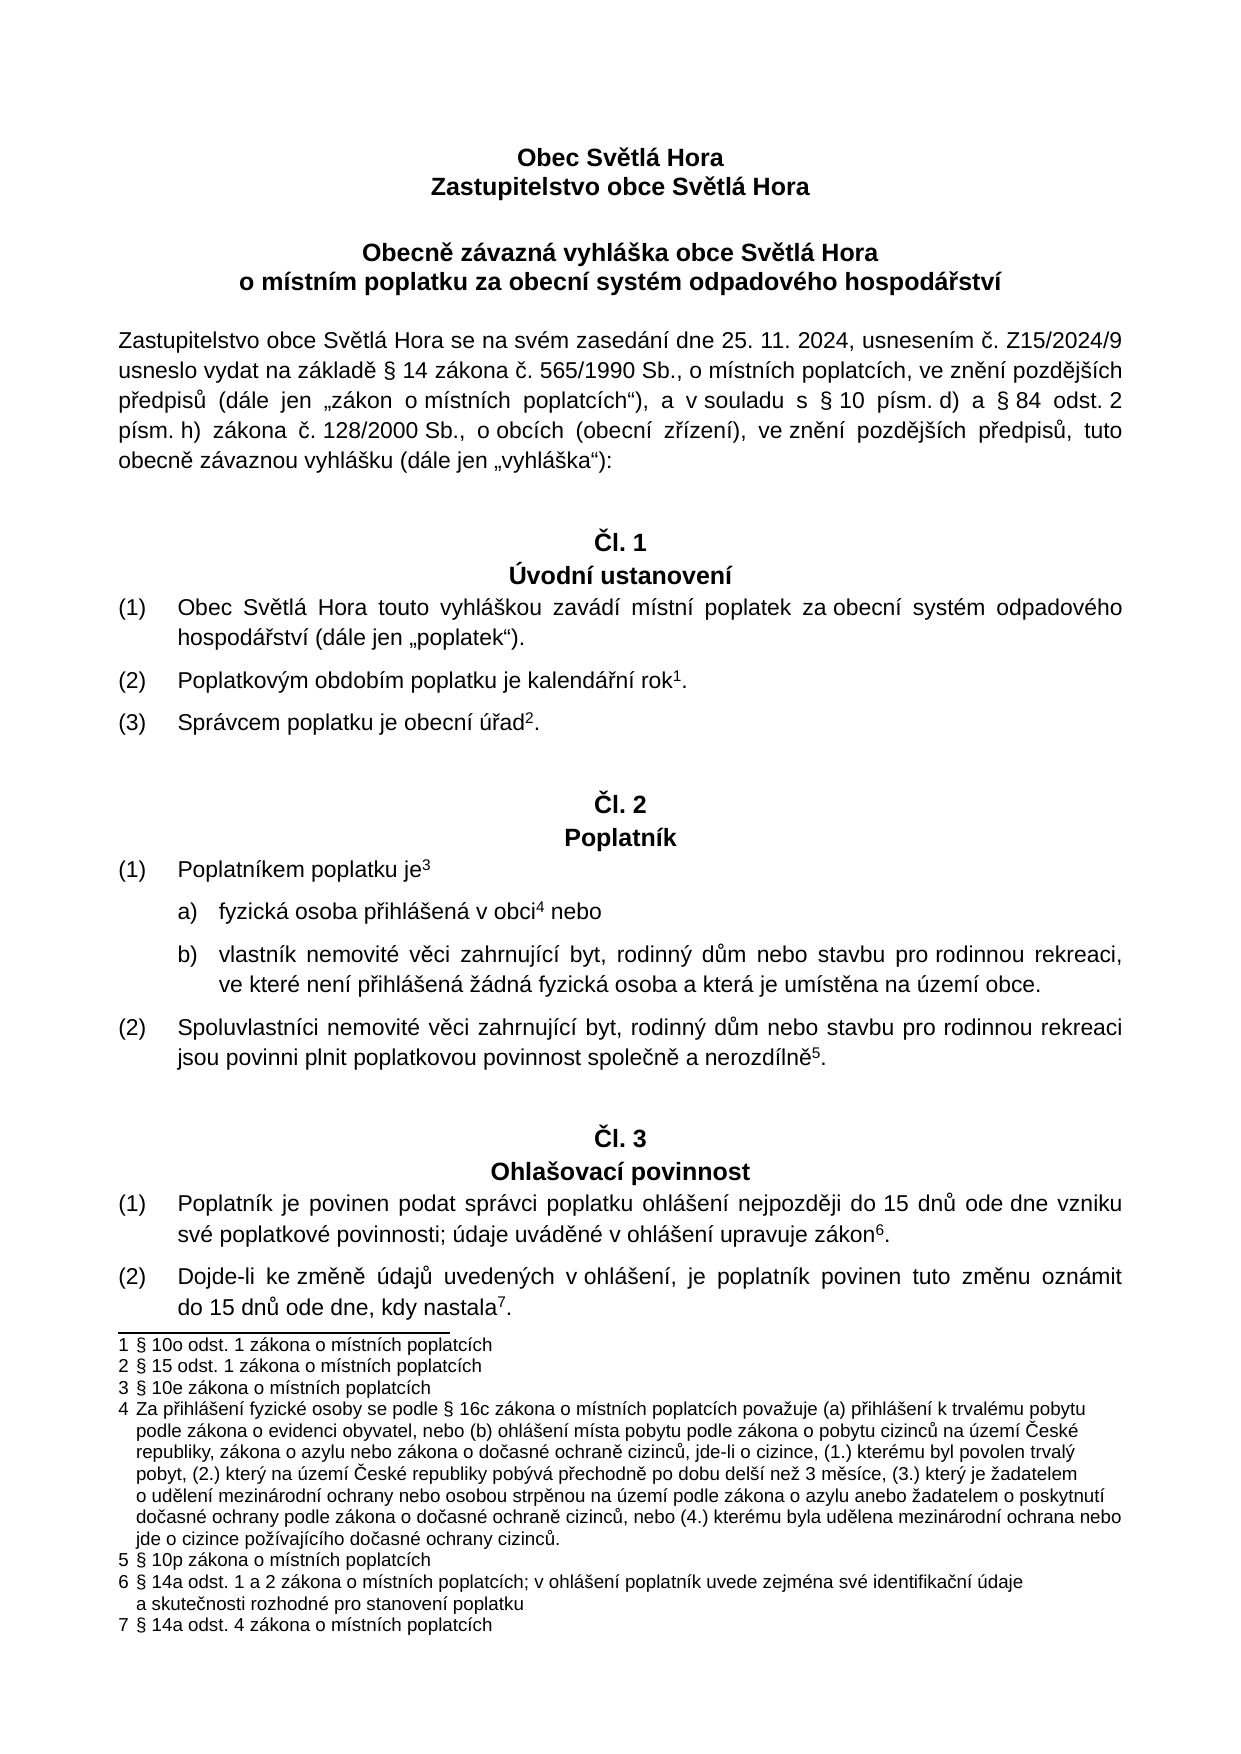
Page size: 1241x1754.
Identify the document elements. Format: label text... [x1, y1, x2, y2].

list § 10o odst. 1 zákona o místních poplatcích [118, 1333, 1122, 1355]
text Obec Světlá Hora Zastupitelstvo obce Světlá Hora [118, 143, 1122, 201]
list Správcem poplatku je obecní úřad. [118, 709, 1122, 736]
list § 10e zákona o místních poplatcích [118, 1377, 1122, 1398]
list § 14a odst. 1 a 2 zákona o místních poplatcích; v ohlášení poplatník uvede zejména své identifikační údaje a skutečnosti rozhodné pro stanovení poplatku [118, 1571, 1122, 1614]
list Poplatníkem poplatku je [118, 856, 1122, 882]
subtitle Čl. 2 Poplatník [118, 789, 1122, 851]
list Spoluvlastníci nemovité věci zahrnující byt, rodinný dům nebo stavbu pro rodinnou rekreaci jsou povinni plnit poplatkovou povinnost společně a nerozdílně. [118, 1014, 1122, 1071]
list Poplatkovým obdobím poplatku je kalendářní rok. [118, 667, 1122, 693]
subtitle Čl. 1 Úvodní ustanovení [118, 528, 1122, 589]
subtitle Čl. 3 Ohlašovací povinnost [118, 1124, 1122, 1186]
list § 10p zákona o místních poplatcích [118, 1549, 1122, 1571]
list Za přihlášení fyzické osoby se podle § 16c zákona o místních poplatcích považuje (a) přihlášení k trvalému pobytu podle zákona o evidenci obyvatel, nebo (b) ohlášení místa pobytu podle zákona o pobytu cizinců na území České republiky, zákona o azylu nebo zákona o dočasné ochraně cizinců, jde-li o cizince, (1.) kterému byl povolen trvalý pobyt, (2.) který na území České republiky pobývá přechodně po dobu delší než 3 měsíce, (3.) který je žadatelem o udělení mezinárodní ochrany nebo osobou strpěnou na území podle zákona o azylu anebo žadatelem o poskytnutí dočasné ochrany podle zákona o dočasné ochraně cizinců, nebo (4.) kterému byla udělena mezinárodní ochrana nebo jde o cizince požívajícího dočasné ochrany cizinců. [118, 1398, 1122, 1549]
list fyzická osoba přihlášená v obci nebo [177, 898, 1122, 925]
list Poplatník je povinen podat správci poplatku ohlášení nejpozději do 15 dnů ode dne vzniku své poplatkové povinnosti; údaje uváděné v ohlášení upravuje zákon. [118, 1190, 1122, 1247]
text Zastupitelstvo obce Světlá Hora se na svém zasedání dne 25. 11. 2024, usnesením č. Z15/2024/9 usneslo vydat na základě § 14 zákona č. 565/1990 Sb., o místních poplatcích, ve znění pozdějších předpisů (dále jen „zákon o místních poplatcích“), a v souladu s § 10 písm. d) a § 84 odst. 2 písm. h) zákona č. 128/2000 Sb., o obcích (obecní zřízení), ve znění pozdějších předpisů, tuto obecně závaznou vyhlášku (dále jen „vyhláška“): [118, 327, 1122, 474]
list Obec Světlá Hora touto vyhláškou zavádí místní poplatek za obecní systém odpadového hospodářství (dále jen „poplatek“). [118, 594, 1122, 650]
subtitle Obecně závazná vyhláška obce Světlá Hora o místním poplatku za obecní systém odpadového hospodářství [118, 238, 1122, 295]
list Dojde-li ke změně údajů uvedených v ohlášení, je poplatník povinen tuto změnu oznámit do 15 dnů ode dne, kdy nastala. [118, 1263, 1122, 1320]
list § 15 odst. 1 zákona o místních poplatcích [118, 1355, 1122, 1377]
list § 14a odst. 4 zákona o místních poplatcích [118, 1614, 1122, 1635]
list vlastník nemovité věci zahrnující byt, rodinný dům nebo stavbu pro rodinnou rekreaci, ve které není přihlášená žádná fyzická osoba a která je umístěna na území obce. [177, 941, 1122, 998]
